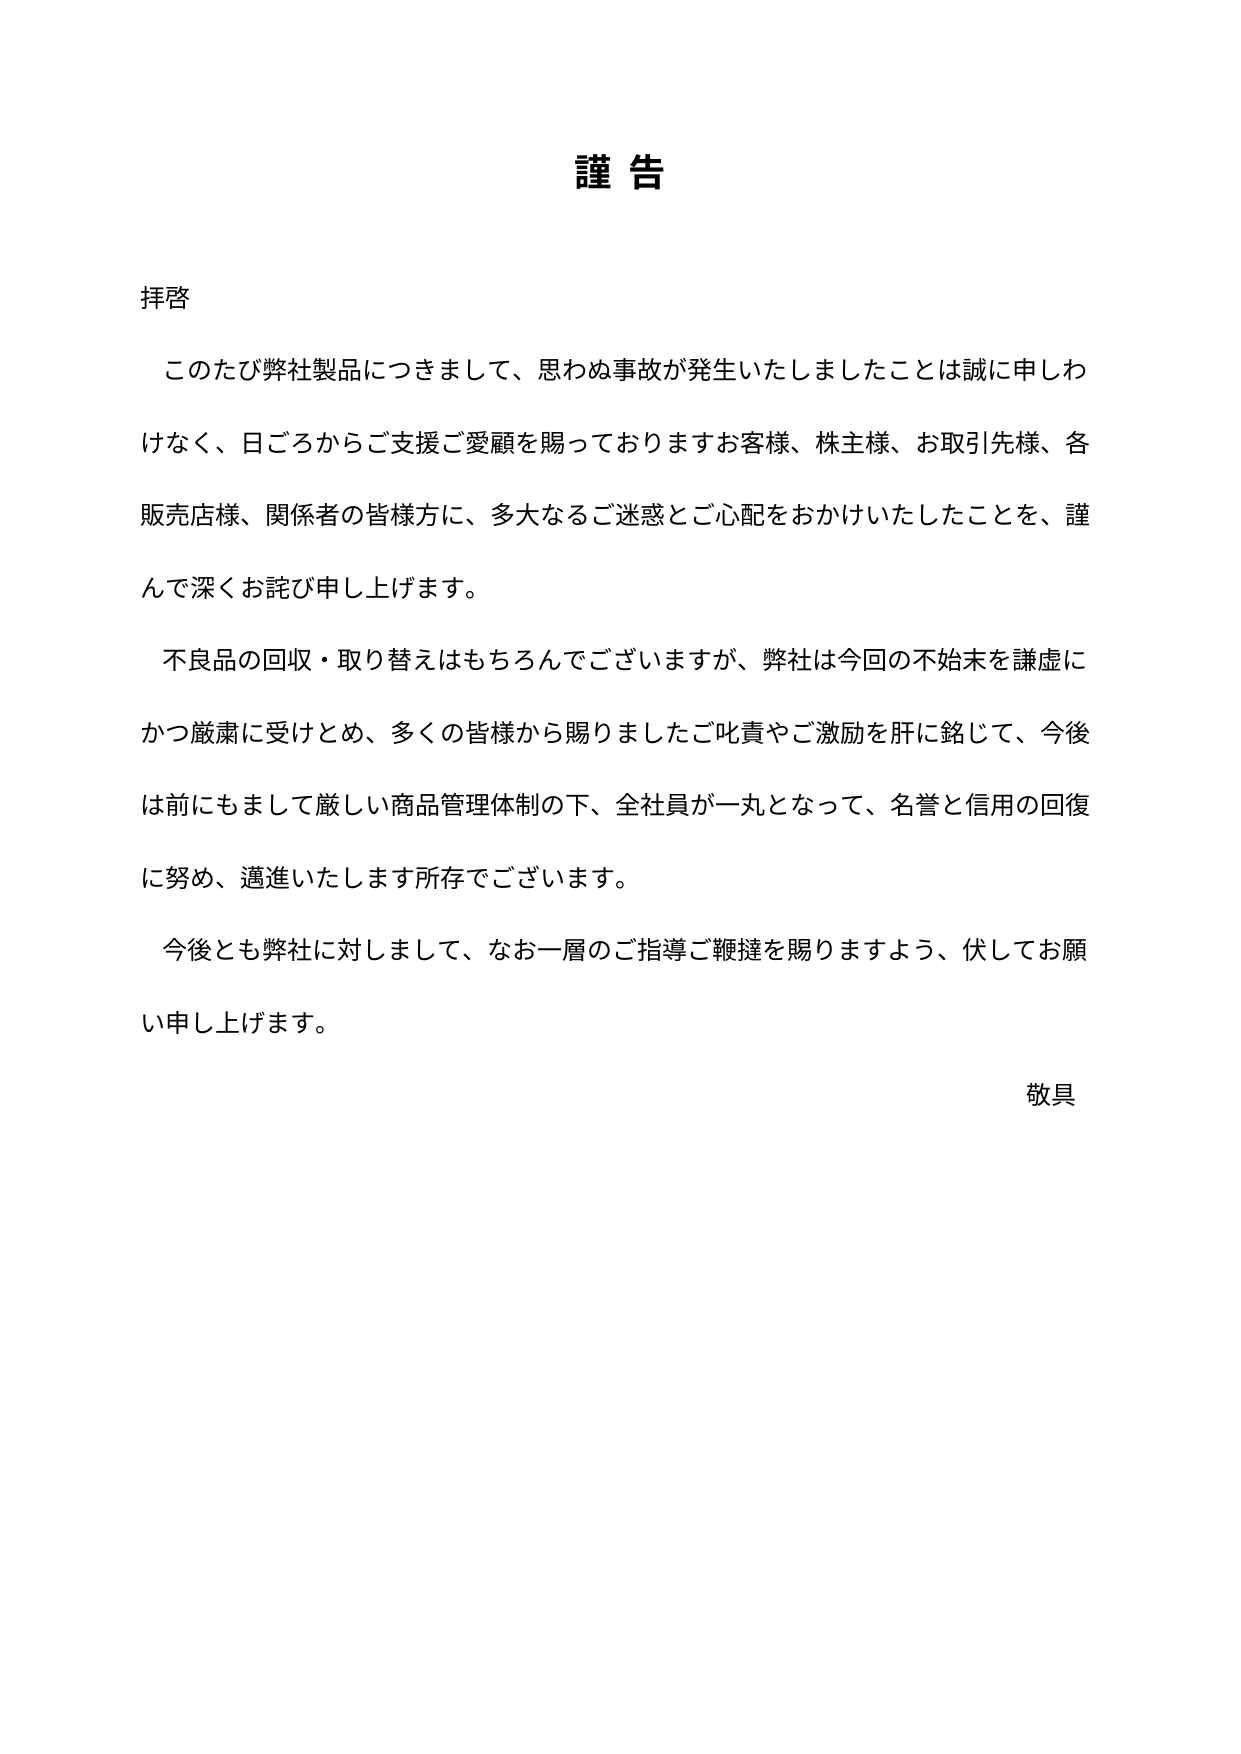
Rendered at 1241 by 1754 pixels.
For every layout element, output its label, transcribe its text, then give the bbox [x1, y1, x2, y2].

title 謹 告 [118, 143, 1122, 197]
text このたび弊社製品につきまして、思わぬ事故が発生いたしましたことは誠に申しわけなく、日ごろからご支援ご愛顧を賜っておりますお客様、株主様、お取引先様、各販売店様、関係者の皆様方に、多大なるご迷惑とご心配をおかけいたしたことを、謹んで深くお詫び申し上げます。 [140, 351, 1100, 604]
text 不良品の回収・取り替えはもちろんでございますが、弊社は今回の不始末を謙虚にかつ厳粛に受けとめ、多くの皆様から賜りましたご叱責やご激励を肝に銘じて、今後は前にもまして厳しい商品管理体制の下、全社員が一丸となって、名誉と信用の回復に努め、邁進いたします所存でございます。 [140, 641, 1100, 894]
text 敬具 [140, 1076, 1100, 1112]
text 今後とも弊社に対しまして、なお一層のご指導ご鞭撻を賜りますよう、伏してお願い申し上げます。 [140, 931, 1100, 1039]
text 拝啓 [118, 278, 1100, 314]
